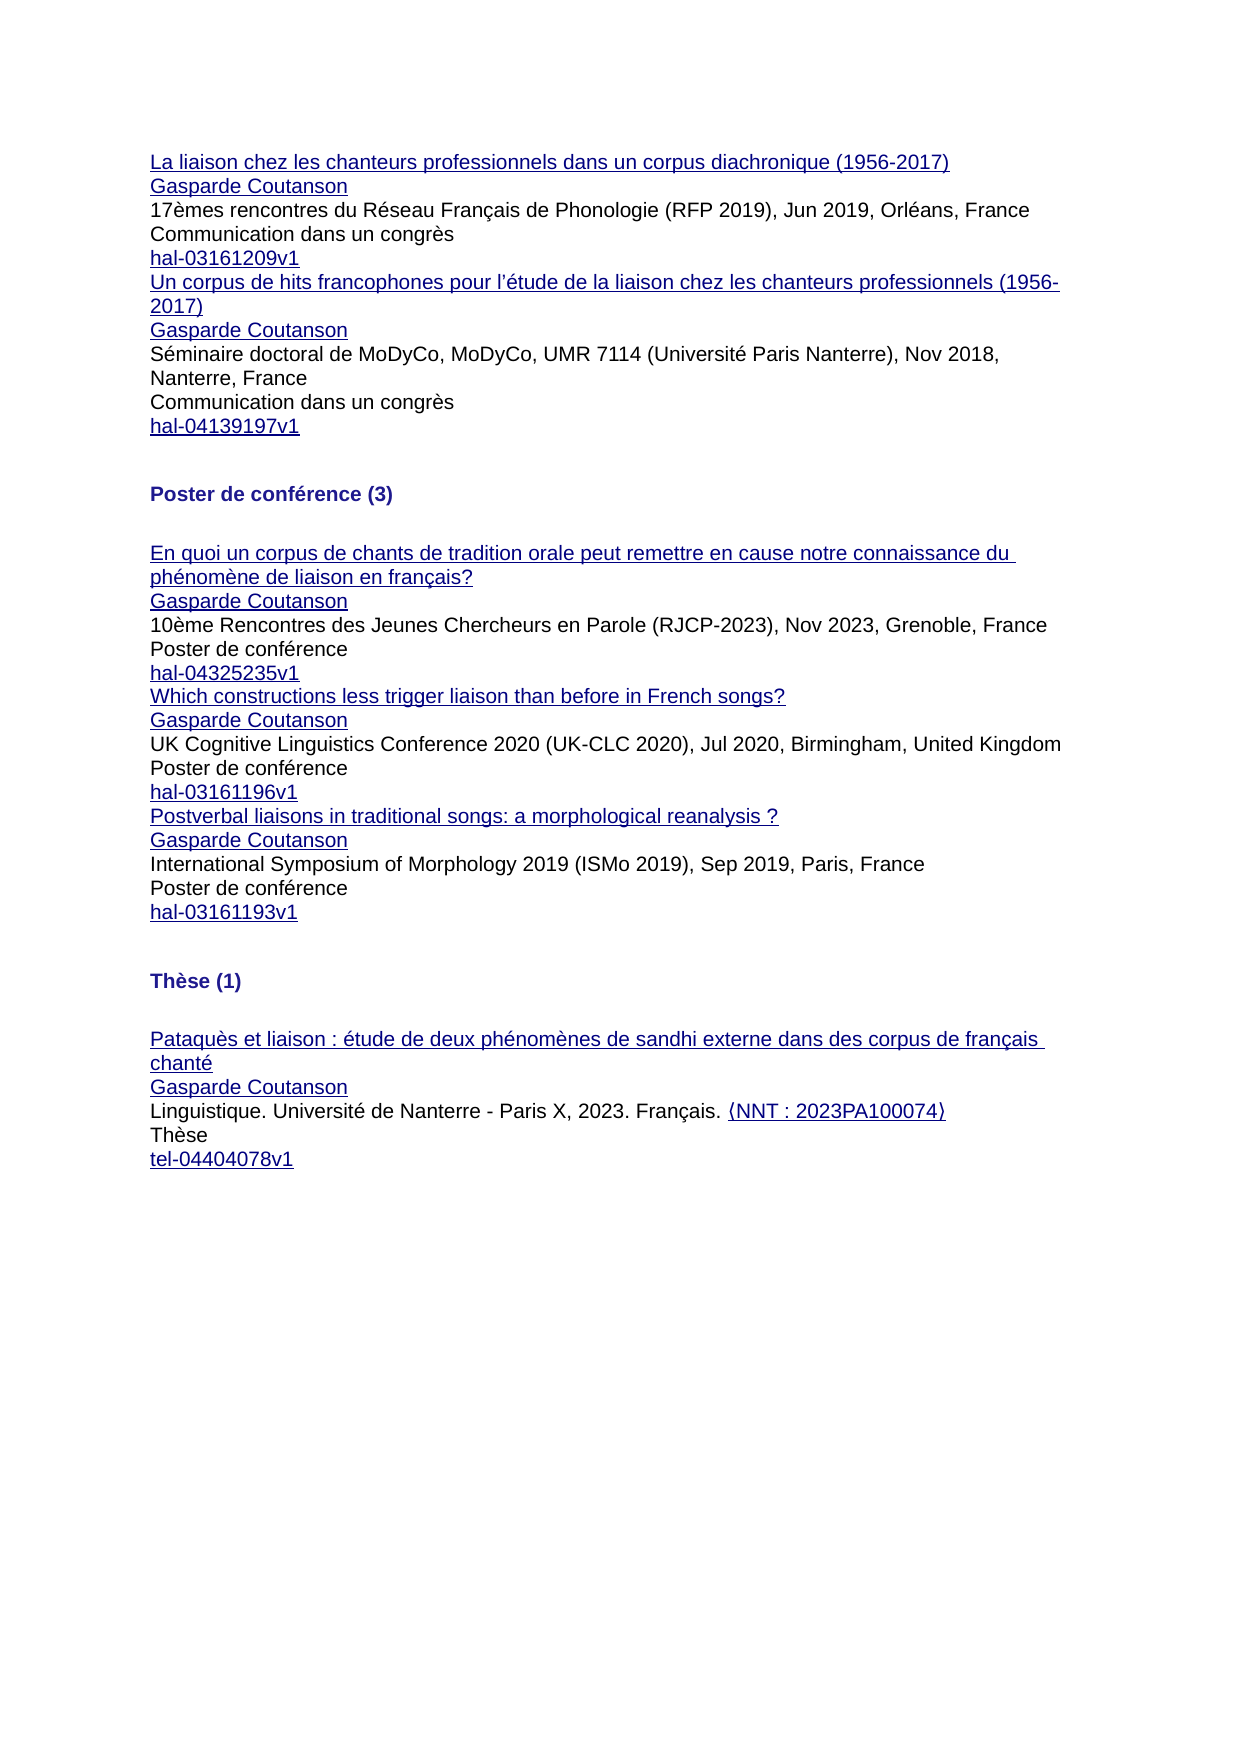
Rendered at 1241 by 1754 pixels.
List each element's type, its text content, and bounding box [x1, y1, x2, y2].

table_cell Un corpus de hits francophones pour l’étude de la liaison chez les chanteurs professionnels (1956-2017) Gasparde Coutanson Séminaire doctoral de MoDyCo, MoDyCo, UMR 7114 (Université Paris Nanterre), Nov 2018, Nanterre, France Communication dans un congrès hal-04139197v1 [150, 270, 1090, 437]
subtitle Poster de conférence (3) [150, 482, 1090, 506]
table_header En quoi un corpus de chants de tradition orale peut remettre en cause notre connaissance du phénomène de liaison en français? Gasparde Coutanson 10ème Rencontres des Jeunes Chercheurs en Parole (RJCP-2023), Nov 2023, Grenoble, France Poster de conférence hal-04325235v1 [150, 541, 1090, 684]
table_cell La liaison chez les chanteurs professionnels dans un corpus diachronique (1956-2017) Gasparde Coutanson 17èmes rencontres du Réseau Français de Phonologie (RFP 2019), Jun 2019, Orléans, France Communication dans un congrès hal-03161209v1 [150, 150, 1090, 270]
subtitle Thèse (1) [150, 969, 1090, 993]
table_cell Which constructions less trigger liaison than before in French songs? Gasparde Coutanson UK Cognitive Linguistics Conference 2020 (UK-CLC 2020), Jul 2020, Birmingham, United Kingdom Poster de conférence hal-03161196v1 [150, 684, 1090, 804]
table_cell Postverbal liaisons in traditional songs: a morphological reanalysis ? Gasparde Coutanson International Symposium of Morphology 2019 (ISMo 2019), Sep 2019, Paris, France Poster de conférence hal-03161193v1 [150, 804, 1090, 924]
table_header Pataquès et liaison : étude de deux phénomènes de sandhi externe dans des corpus de français chanté Gasparde Coutanson Linguistique. Université de Nanterre - Paris X, 2023. Français. ⟨NNT : 2023PA100074⟩ Thèse tel-04404078v1 [150, 1027, 1090, 1171]
